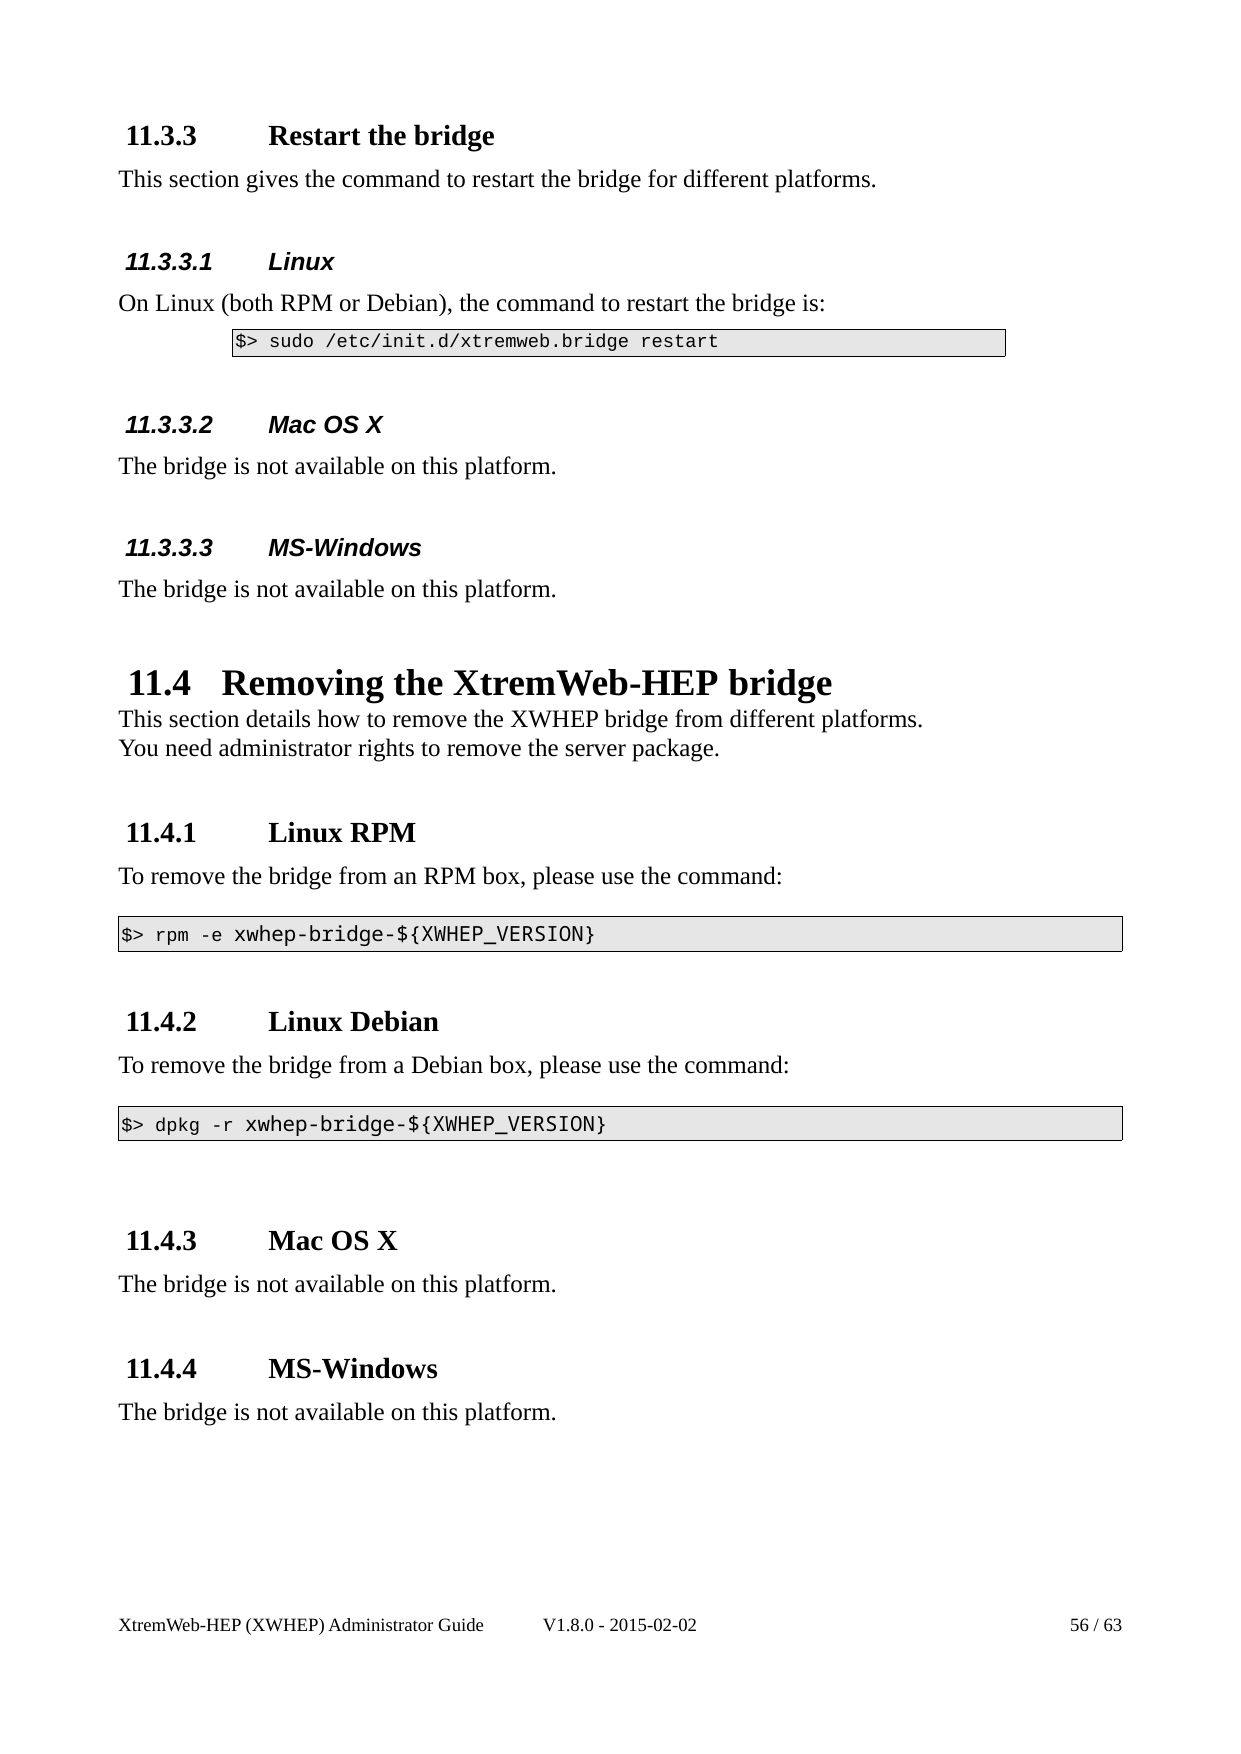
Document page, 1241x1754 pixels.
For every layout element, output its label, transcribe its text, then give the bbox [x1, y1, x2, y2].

text $> sudo /etc/init.d/xtremweb.bridge restart [233, 330, 1005, 356]
text $> rpm -e xwhep-bridge-${XWHEP_VERSION} [119, 917, 1122, 951]
subtitle Linux Debian [118, 1004, 1122, 1038]
text This section details how to remove the XWHEP bridge from different platforms. [118, 704, 1122, 733]
subtitle Linux [118, 247, 1122, 275]
text $> dpkg -r xwhep-bridge-${XWHEP_VERSION} [119, 1107, 1122, 1140]
subtitle Mac OS X [118, 410, 1122, 438]
text On Linux (both RPM or Debian), the command to restart the bridge is: [118, 288, 1122, 316]
text You need administrator rights to remove the server package. [118, 733, 1122, 761]
subtitle Restart the bridge [118, 118, 1122, 152]
text The bridge is not available on this platform. [118, 1397, 1122, 1426]
subtitle MS-Windows [118, 1351, 1122, 1385]
text To remove the bridge from a Debian box, please use the command: [118, 1051, 1122, 1079]
text The bridge is not available on this platform. [118, 574, 1122, 603]
text To remove the bridge from an RPM box, please use the command: [118, 861, 1122, 890]
text The bridge is not available on this platform. [118, 451, 1122, 480]
subtitle Mac OS X [118, 1223, 1122, 1256]
subtitle Linux RPM [118, 815, 1122, 849]
subtitle Removing the XtremWeb-HEP bridge [118, 661, 1122, 704]
text The bridge is not available on this platform. [118, 1269, 1122, 1297]
subtitle MS-Windows [118, 533, 1122, 562]
text This section gives the command to restart the bridge for different platforms. [118, 164, 1122, 193]
